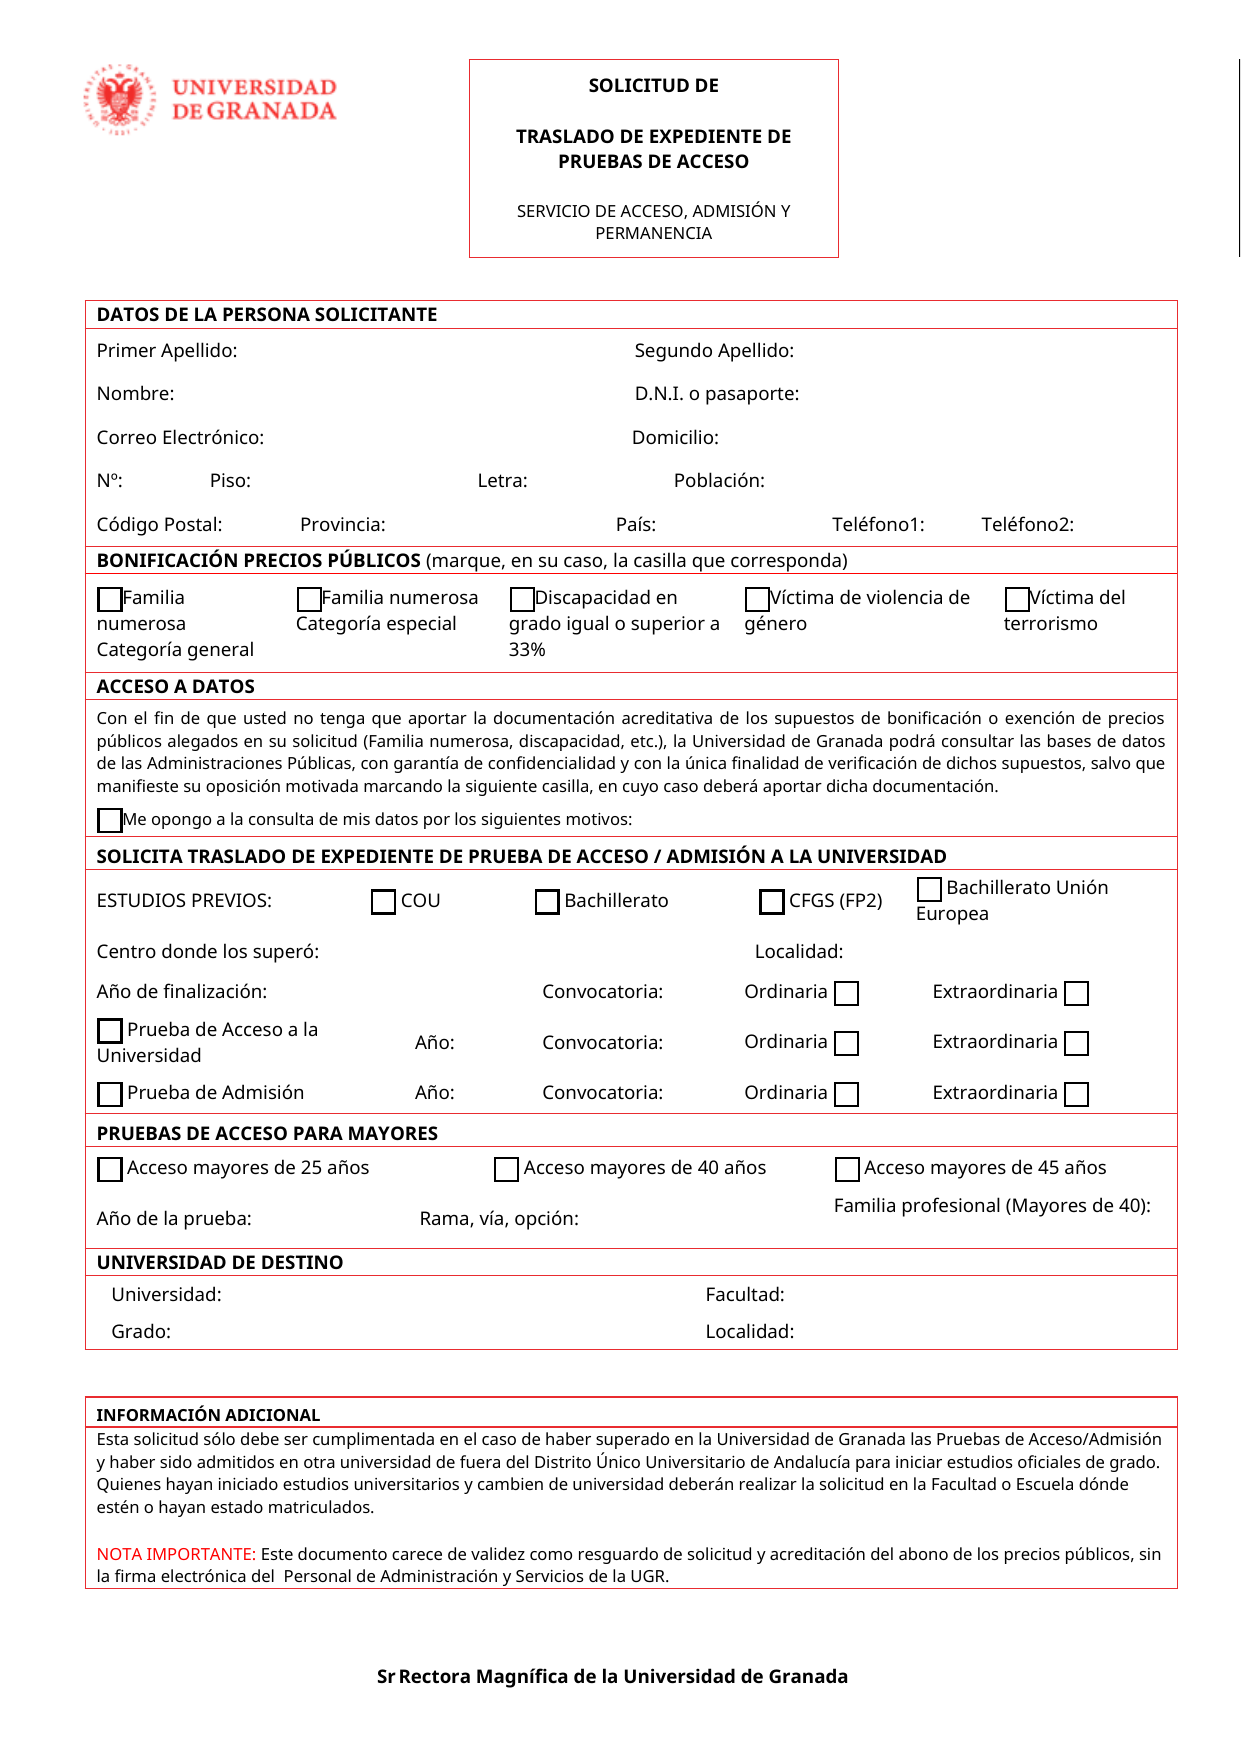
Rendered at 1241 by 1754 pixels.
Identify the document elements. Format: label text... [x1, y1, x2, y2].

table_cell Letra: [477, 459, 662, 502]
table_cell D.N.I. o pasaporte: [623, 371, 1177, 415]
table_cell Con el fin de que usted no tenga que aportar la documentación acreditativa de los supuestos de bonificación o exención de precios públicos alegados en su solicitud (Familia numerosa, discapacidad, etc.), la Universidad de Granada podrá consultar las bases de datos de las Administraciones Públicas, con garantía de confidencialidad y con la única finalidad de verificación de dichos supuestos, salvo que manifieste su oposición motivada marcando la siguiente casilla, en cuyo caso deberá aportar dicha documentación. Me opongo a la consulta de mis datos por los siguientes motivos: [86, 700, 1177, 836]
table_cell Convocatoria: [531, 971, 733, 1012]
table_cell Nombre: [86, 371, 623, 415]
table_cell Bachillerato [522, 870, 747, 930]
table_cell Prueba de Admisión [86, 1072, 403, 1113]
table_cell CFGS (FP2) [747, 870, 904, 930]
table_cell Teléfono1: Teléfono2: [832, 502, 1177, 546]
table_cell País: [616, 502, 832, 546]
table_cell ACCESO A DATOS [86, 673, 1177, 699]
table_cell Domicilio: [616, 415, 1177, 458]
table_cell UNIVERSIDAD DE DESTINO [86, 1249, 1177, 1275]
table_cell Acceso mayores de 45 años [822, 1147, 1177, 1188]
table_cell Población: [663, 459, 1177, 502]
table_cell ESTUDIOS PREVIOS: [86, 870, 359, 930]
table_cell Ordinaria [733, 971, 921, 1012]
table_cell Localidad: [740, 930, 1177, 971]
table_cell Esta solicitud sólo debe ser cumplimentada en el caso de haber superado en la Universidad de Granada las Pruebas de Acceso/Admisión y haber sido admitidos en otra universidad de fuera del Distrito Único Universitario de Andalucía para iniciar estudios oficiales de grado. Quienes hayan iniciado estudios universitarios y cambien de universidad deberán realizar la solicitud en la Facultad o Escuela dónde estén o hayan estado matriculados. NOTA IMPORTANTE: Este documento carece de validez como resguardo de solicitud y acreditación del abono de los precios públicos, sin la firma electrónica del Personal de Administración y Servicios de la UGR. [86, 1428, 1177, 1588]
table_cell Localidad: [679, 1312, 1177, 1349]
table_header [663, 301, 1177, 328]
table_cell Piso: [198, 459, 477, 502]
table_cell Provincia: [300, 502, 616, 546]
table_cell Facultad: [679, 1276, 1177, 1312]
table_cell Ordinaria [733, 1072, 921, 1113]
table_cell SOLICITA TRASLADO DE EXPEDIENTE DE PRUEBA DE ACCESO / ADMISIÓN A LA UNIVERSIDAD [86, 837, 1177, 869]
table_cell Año de finalización: [86, 971, 531, 1012]
table_cell PRUEBAS DE ACCESO PARA MAYORES [86, 1114, 1177, 1146]
table_cell Convocatoria: [531, 1012, 733, 1072]
table_cell Acceso mayores de 25 años [86, 1147, 482, 1188]
text Sr Rectora Magnífica de la Universidad de Granada [74, 1664, 1152, 1689]
table_cell Nº: [86, 459, 198, 502]
table_cell Convocatoria: [531, 1072, 733, 1113]
table_cell BONIFICACIÓN PRECIOS PÚBLICOS (marque, en su caso, la casilla que corresponda) [86, 547, 1177, 573]
table_cell Correo Electrónico: [86, 415, 616, 458]
table_cell Universidad: [86, 1276, 679, 1312]
table_cell Grado: [86, 1312, 679, 1349]
table_cell Acceso mayores de 40 años [482, 1147, 822, 1188]
table_header DATOS DE LA PERSONA SOLICITANTE [86, 301, 662, 328]
table_cell Año: [404, 1072, 531, 1113]
table_cell Segundo Apellido: [623, 329, 1177, 371]
table_cell Código Postal: [86, 502, 300, 546]
picture [73, 60, 351, 148]
table_cell Centro donde los superó: [86, 930, 740, 971]
table_cell Familia profesional (Mayores de 40): [822, 1189, 1177, 1248]
table_cell Discapacidad en grado igual o superior a 33% [498, 574, 733, 672]
table_cell Víctima del terrorismo [992, 574, 1177, 672]
table_cell Rama, vía, opción: [408, 1189, 822, 1248]
table_cell COU [359, 870, 522, 930]
table_cell Bachillerato Unión Europea [904, 870, 1177, 930]
table_cell Víctima de violencia de género [733, 574, 992, 672]
table_cell Familia numerosa Categoría general [86, 574, 284, 672]
table_cell Extraordinaria [921, 1012, 1177, 1072]
table_cell Extraordinaria [921, 1072, 1177, 1113]
table_cell [85, 1350, 1178, 1377]
table_cell Primer Apellido: [86, 329, 623, 371]
table_cell Familia numerosa Categoría especial [284, 574, 497, 672]
table_cell Año: [404, 1012, 531, 1072]
table_cell Ordinaria [733, 1012, 921, 1072]
table_header INFORMACIÓN ADICIONAL [86, 1398, 1177, 1426]
table_cell Año de la prueba: [86, 1189, 408, 1248]
table_cell Extraordinaria [921, 971, 1177, 1012]
table_cell Prueba de Acceso a la Universidad [86, 1012, 403, 1072]
